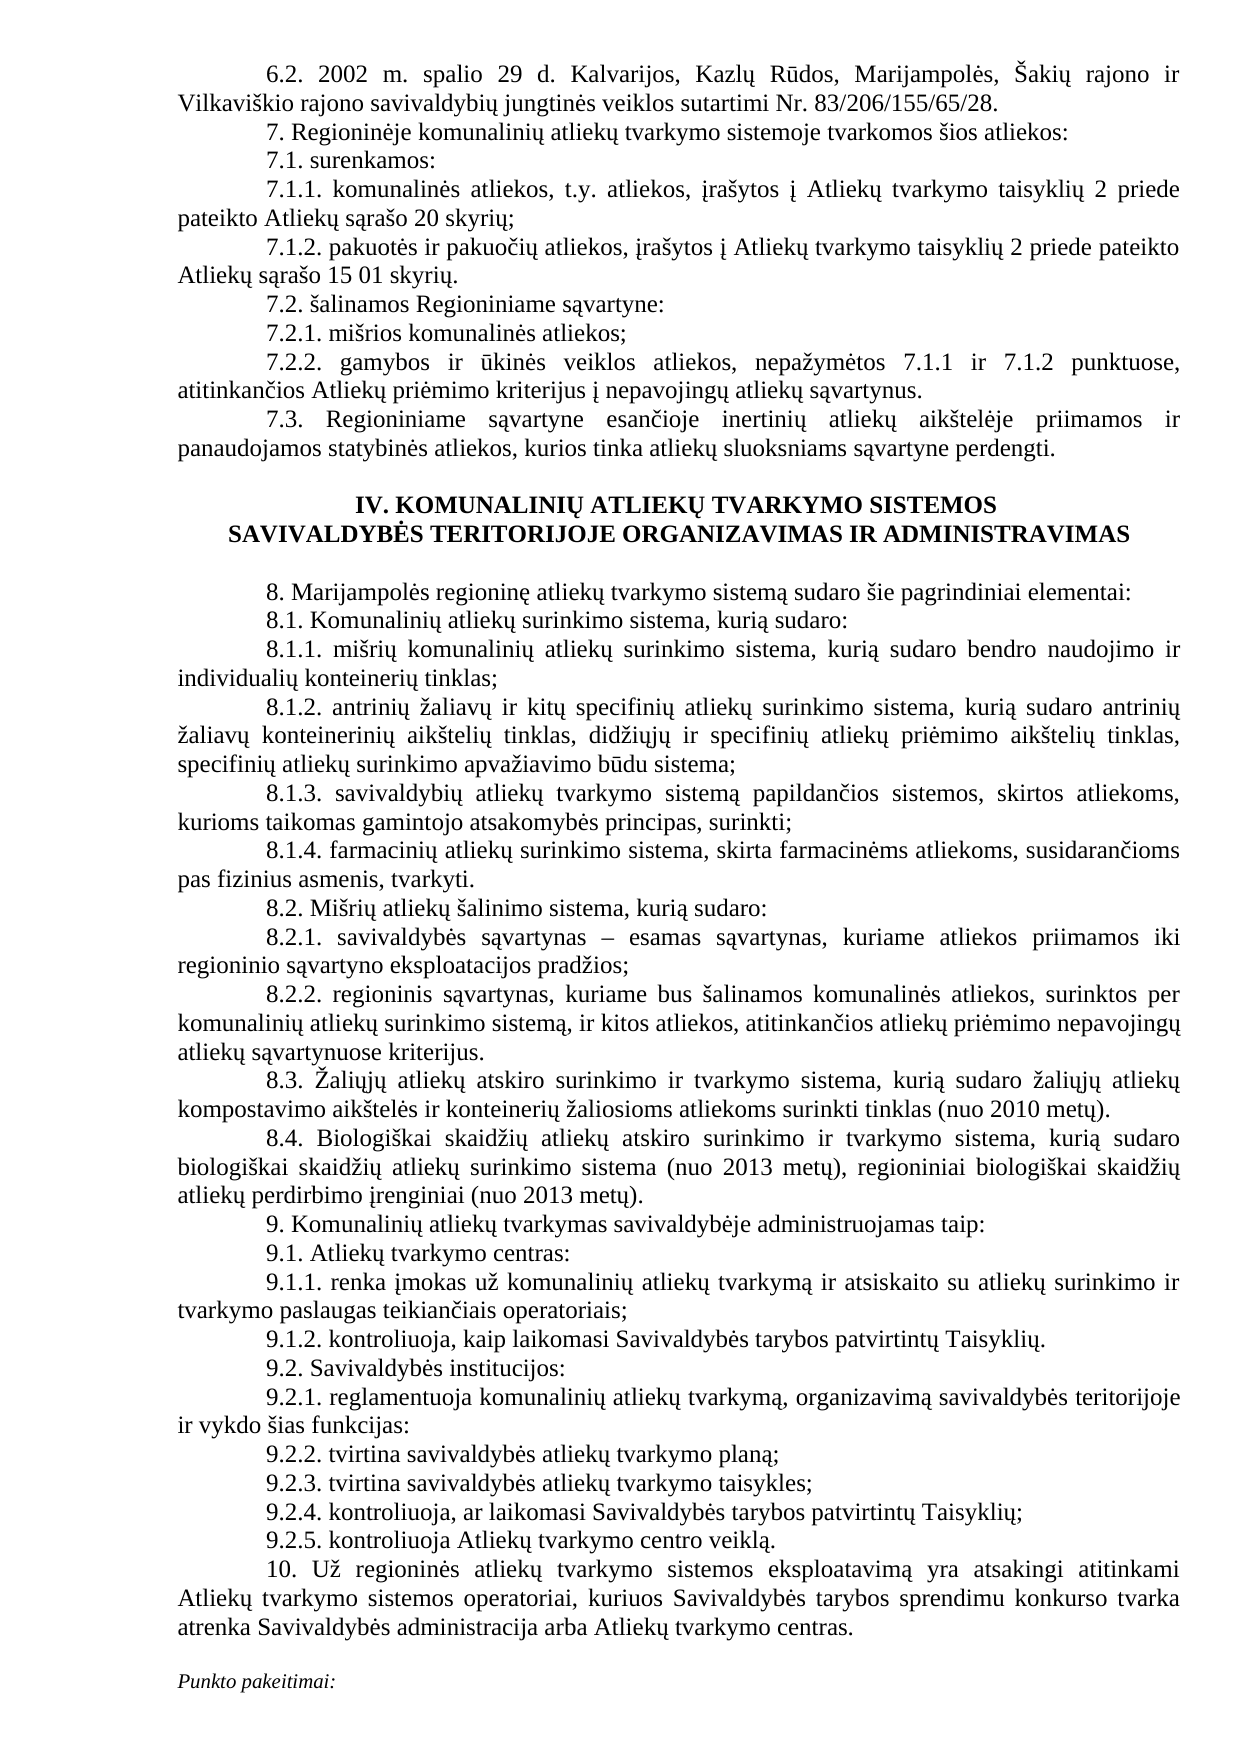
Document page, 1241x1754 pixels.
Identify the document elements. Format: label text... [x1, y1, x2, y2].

text Punkto pakeitimai: [177, 1669, 1181, 1693]
text 8.1.1. mišrių komunalinių atliekų surinkimo sistema, kurią sudaro bendro naudojimo ir individualių konteinerių tinklas; [177, 634, 1181, 692]
text 7.3. Regioniniame sąvartyne esančioje inertinių atliekų aikštelėje priimamos ir panaudojamos statybinės atliekos, kurios tinka atliekų sluoksniams sąvartyne perdengti. [177, 404, 1181, 462]
text 10. Už regioninės atliekų tvarkymo sistemos eksploatavimą yra atsakingi atitinkami Atliekų tvarkymo sistemos operatoriai, kuriuos Savivaldybės tarybos sprendimu konkurso tvarka atrenka Savivaldybės administracija arba Atliekų tvarkymo centras. [177, 1554, 1181, 1640]
text 9.1. Atliekų tvarkymo centras: [177, 1238, 1181, 1267]
text 7. Regioninėje komunalinių atliekų tvarkymo sistemoje tvarkomos šios atliekos: [177, 117, 1181, 145]
text 7.1. surenkamos: [177, 145, 1181, 174]
text 9.1.1. renka įmokas už komunalinių atliekų tvarkymą ir atsiskaito su atliekų surinkimo ir tvarkymo paslaugas teikiančiais operatoriais; [177, 1267, 1181, 1324]
text 9.1.2. kontroliuoja, kaip laikomasi Savivaldybės tarybos patvirtintų Taisyklių. [177, 1324, 1181, 1353]
text 8.2.1. savivaldybės sąvartynas – esamas sąvartynas, kuriame atliekos priimamos iki regioninio sąvartyno eksploatacijos pradžios; [177, 922, 1181, 979]
text 9.2. Savivaldybės institucijos: [177, 1353, 1181, 1382]
text 7.2.1. mišrios komunalinės atliekos; [177, 318, 1181, 347]
text 8.1.4. farmacinių atliekų surinkimo sistema, skirta farmacinėms atliekoms, susidarančioms pas fizinius asmenis, tvarkyti. [177, 835, 1181, 893]
text 8.2.2. regioninis sąvartynas, kuriame bus šalinamos komunalinės atliekos, surinktos per komunalinių atliekų surinkimo sistemą, ir kitos atliekos, atitinkančios atliekų priėmimo nepavojingų atliekų sąvartynuose kriterijus. [177, 979, 1181, 1065]
text 7.2. šalinamos Regioniniame sąvartyne: [177, 289, 1181, 318]
text 9. Komunalinių atliekų tvarkymas savivaldybėje administruojamas taip: [177, 1209, 1181, 1238]
text 9.2.5. kontroliuoja Atliekų tvarkymo centro veiklą. [177, 1525, 1181, 1554]
text 8. Marijampolės regioninę atliekų tvarkymo sistemą sudaro šie pagrindiniai elementai: [177, 577, 1181, 605]
text 8.1.3. savivaldybių atliekų tvarkymo sistemą papildančios sistemos, skirtos atliekoms, kurioms taikomas gamintojo atsakomybės principas, surinkti; [177, 778, 1181, 835]
text 7.1.2. pakuotės ir pakuočių atliekos, įrašytos į Atliekų tvarkymo taisyklių 2 priede pateikto Atliekų sąrašo 15 01 skyrių. [177, 232, 1181, 289]
text 9.2.3. tvirtina savivaldybės atliekų tvarkymo taisykles; [177, 1468, 1181, 1497]
text 9.2.4. kontroliuoja, ar laikomasi Savivaldybės tarybos patvirtintų Taisyklių; [177, 1497, 1181, 1525]
text 8.1. Komunalinių atliekų surinkimo sistema, kurią sudaro: [177, 605, 1181, 634]
text SAVIVALDYBĖS TERITORIJOJE ORGANIZAVIMAS IR ADMINISTRAVIMAS [177, 519, 1181, 548]
text 8.1.2. antrinių žaliavų ir kitų specifinių atliekų surinkimo sistema, kurią sudaro antrinių žaliavų konteinerinių aikštelių tinklas, didžiųjų ir specifinių atliekų priėmimo aikštelių tinklas, specifinių atliekų surinkimo apvažiavimo būdu sistema; [177, 692, 1181, 778]
text 7.1.1. komunalinės atliekos, t.y. atliekos, įrašytos į Atliekų tvarkymo taisyklių 2 priede pateikto Atliekų sąrašo 20 skyrių; [177, 174, 1181, 232]
text 9.2.1. reglamentuoja komunalinių atliekų tvarkymą, organizavimą savivaldybės teritorijoje ir vykdo šias funkcijas: [177, 1382, 1181, 1439]
text 8.2. Mišrių atliekų šalinimo sistema, kurią sudaro: [177, 893, 1181, 922]
text 8.4. Biologiškai skaidžių atliekų atskiro surinkimo ir tvarkymo sistema, kurią sudaro biologiškai skaidžių atliekų surinkimo sistema (nuo 2013 metų), regioniniai biologiškai skaidžių atliekų perdirbimo įrenginiai (nuo 2013 metų). [177, 1123, 1181, 1209]
text IV. KOMUNALINIŲ ATLIEKŲ TVARKYMO SISTEMOS [177, 490, 1181, 519]
text 7.2.2. gamybos ir ūkinės veiklos atliekos, nepažymėtos 7.1.1 ir 7.1.2 punktuose, atitinkančios Atliekų priėmimo kriterijus į nepavojingų atliekų sąvartynus. [177, 347, 1181, 404]
text 6.2. 2002 m. spalio 29 d. Kalvarijos, Kazlų Rūdos, Marijampolės, Šakių rajono ir Vilkaviškio rajono savivaldybių jungtinės veiklos sutartimi Nr. 83/206/155/65/28. [177, 59, 1181, 117]
text 8.3. Žaliųjų atliekų atskiro surinkimo ir tvarkymo sistema, kurią sudaro žaliųjų atliekų kompostavimo aikštelės ir konteinerių žaliosioms atliekoms surinkti tinklas (nuo 2010 metų). [177, 1065, 1181, 1123]
text 9.2.2. tvirtina savivaldybės atliekų tvarkymo planą; [177, 1439, 1181, 1468]
